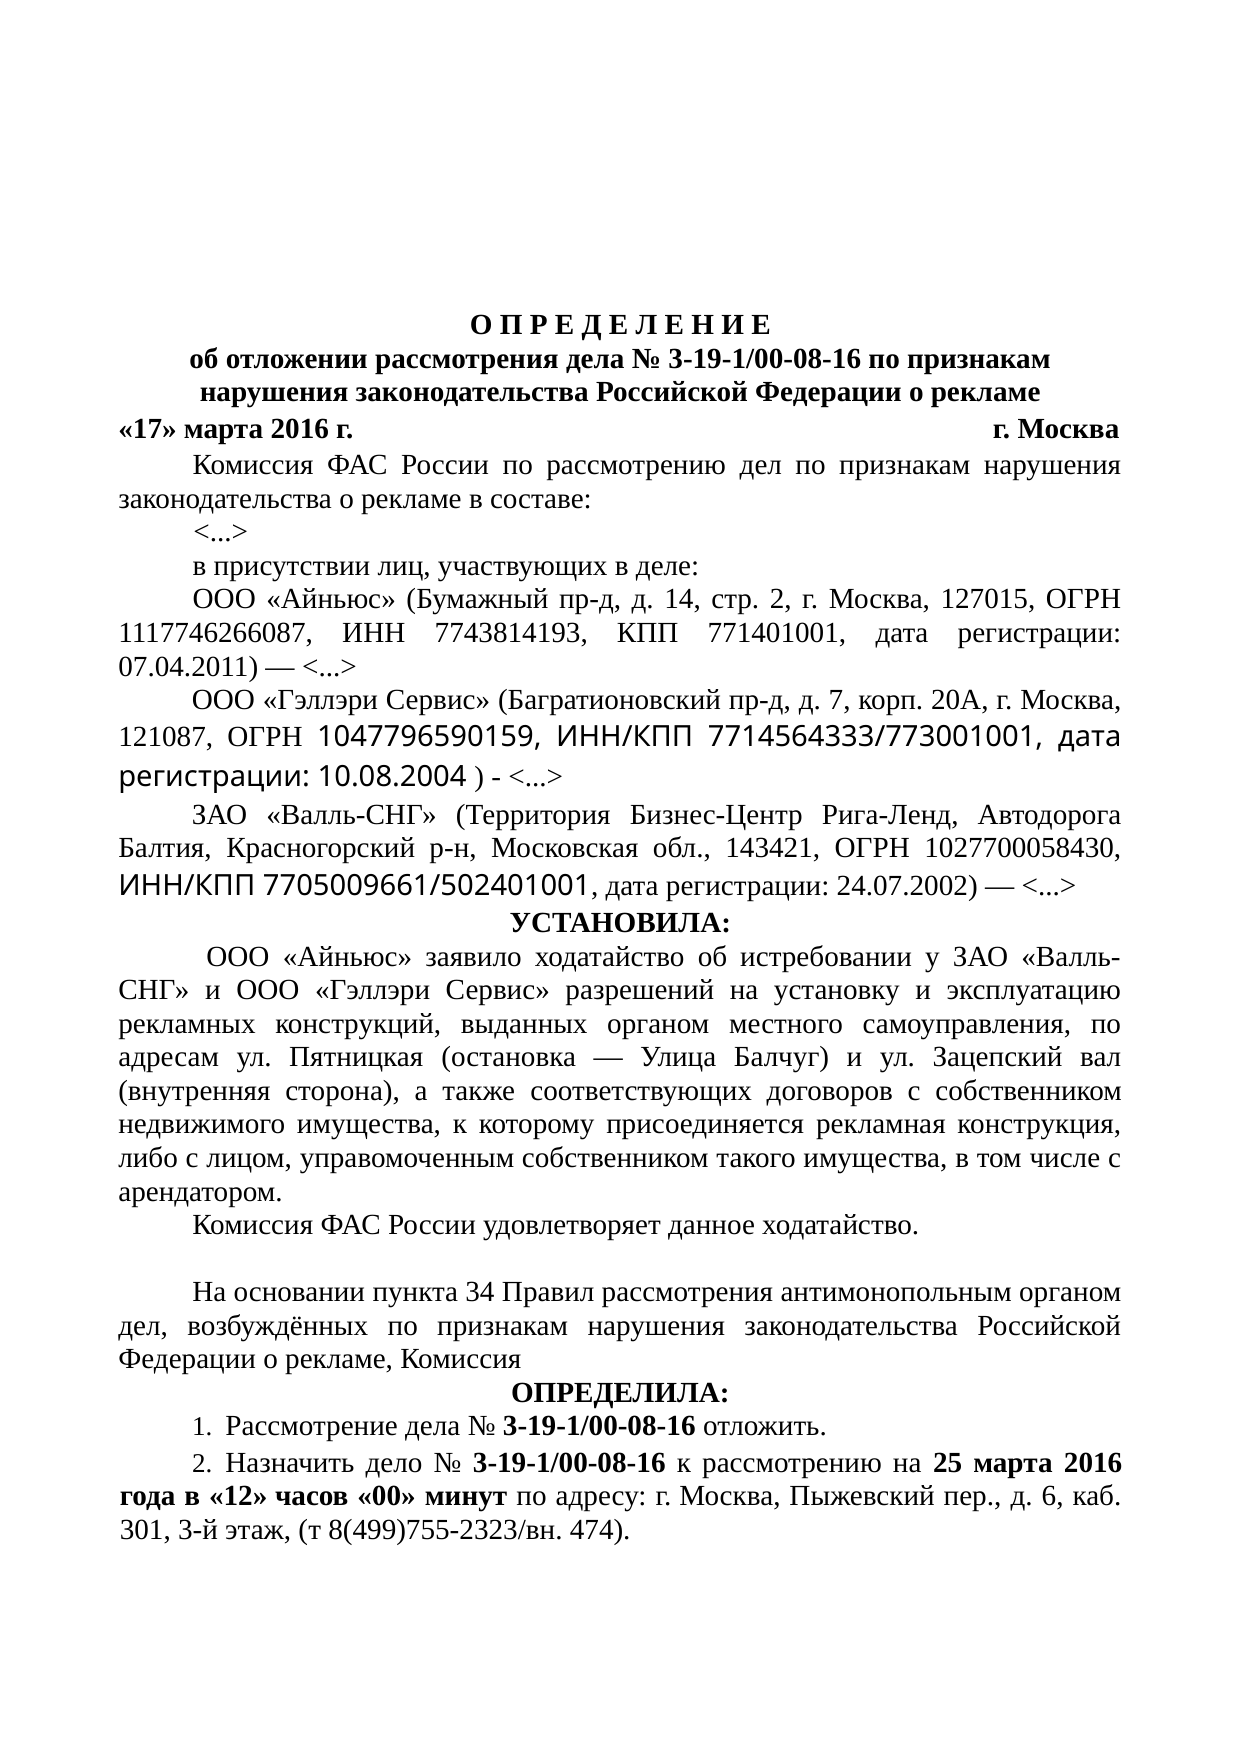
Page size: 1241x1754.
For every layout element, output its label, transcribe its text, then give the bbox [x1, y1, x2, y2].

text Комиссия ФАС России удовлетворяет данное ходатайство. [118, 1207, 1122, 1241]
text «17» марта 2016 г. г. Москва [118, 411, 1122, 444]
text об отложении рассмотрения дела № 3-19-1/00-08-16 по признакам нарушения законодательства Российской Федерации о рекламе [118, 341, 1122, 408]
text ООО «Айньюс» (Бумажный пр-д, д. 14, стр. 2, г. Москва, 127015, ОГРН 1117746266087, ИНН 7743814193, КПП 771401001, дата регистрации: 07.04.2011) — <...> [118, 582, 1122, 682]
text ОПРЕДЕЛИЛА: [118, 1375, 1122, 1408]
text УСТАНОВИЛА: [118, 905, 1122, 939]
list Рассмотрение дела № 3-19-1/00-08-16 отложить. [119, 1408, 1122, 1442]
text На основании пункта 34 Правил рассмотрения антимонопольным органом дел, возбуждённых по признакам нарушения законодательства Российской Федерации о рекламе, Комиссия [118, 1274, 1122, 1375]
text ЗАО «Валль-СНГ» (Территория Бизнес-Центр Рига-Ленд, Автодорога Балтия, Красногорский р-н, Московская обл., 143421, ОГРН 1027700058430, ИНН/КПП 7705009661/502401001, дата регистрации: 24.07.2002) — <...> [118, 797, 1122, 904]
text <...> [118, 514, 1122, 548]
text ООО «Айньюс» заявило ходатайство об истребовании у ЗАО «Валль-СНГ» и ООО «Гэллэри Сервис» разрешений на установку и эксплуатацию рекламных конструкций, выданных органом местного самоуправления, по адресам ул. Пятницкая (остановка — Улица Балчуг) и ул. Зацепский вал (внутренняя сторона), а также соответствующих договоров с собственником недвижимого имущества, к которому присоединяется рекламная конструкция, либо с лицом, управомоченным собственником такого имущества, в том числе с арендатором. [118, 939, 1122, 1207]
text в присутствии лиц, участвующих в деле: [118, 548, 1122, 582]
text О П Р Е Д Е Л Е Н И Е [118, 307, 1122, 341]
list Назначить дело № 3-19-1/00-08-16 к рассмотрению на 25 марта 2016 года в «12» часов «00» минут по адресу: г. Москва, Пыжевский пер., д. 6, каб. 301, 3-й этаж, (т 8(499)755-2323/вн. 474). [119, 1445, 1122, 1546]
text Комиссия ФАС России по рассмотрению дел по признакам нарушения законодательства о рекламе в составе: [118, 447, 1122, 514]
text ООО «Гэллэри Сервис» (Багратионовский пр-д, д. 7, корп. 20А, г. Москва, 121087, ОГРН 1047796590159, ИНН/КПП 7714564333/773001001, дата регистрации: 10.08.2004 ) - <...> [118, 682, 1122, 795]
